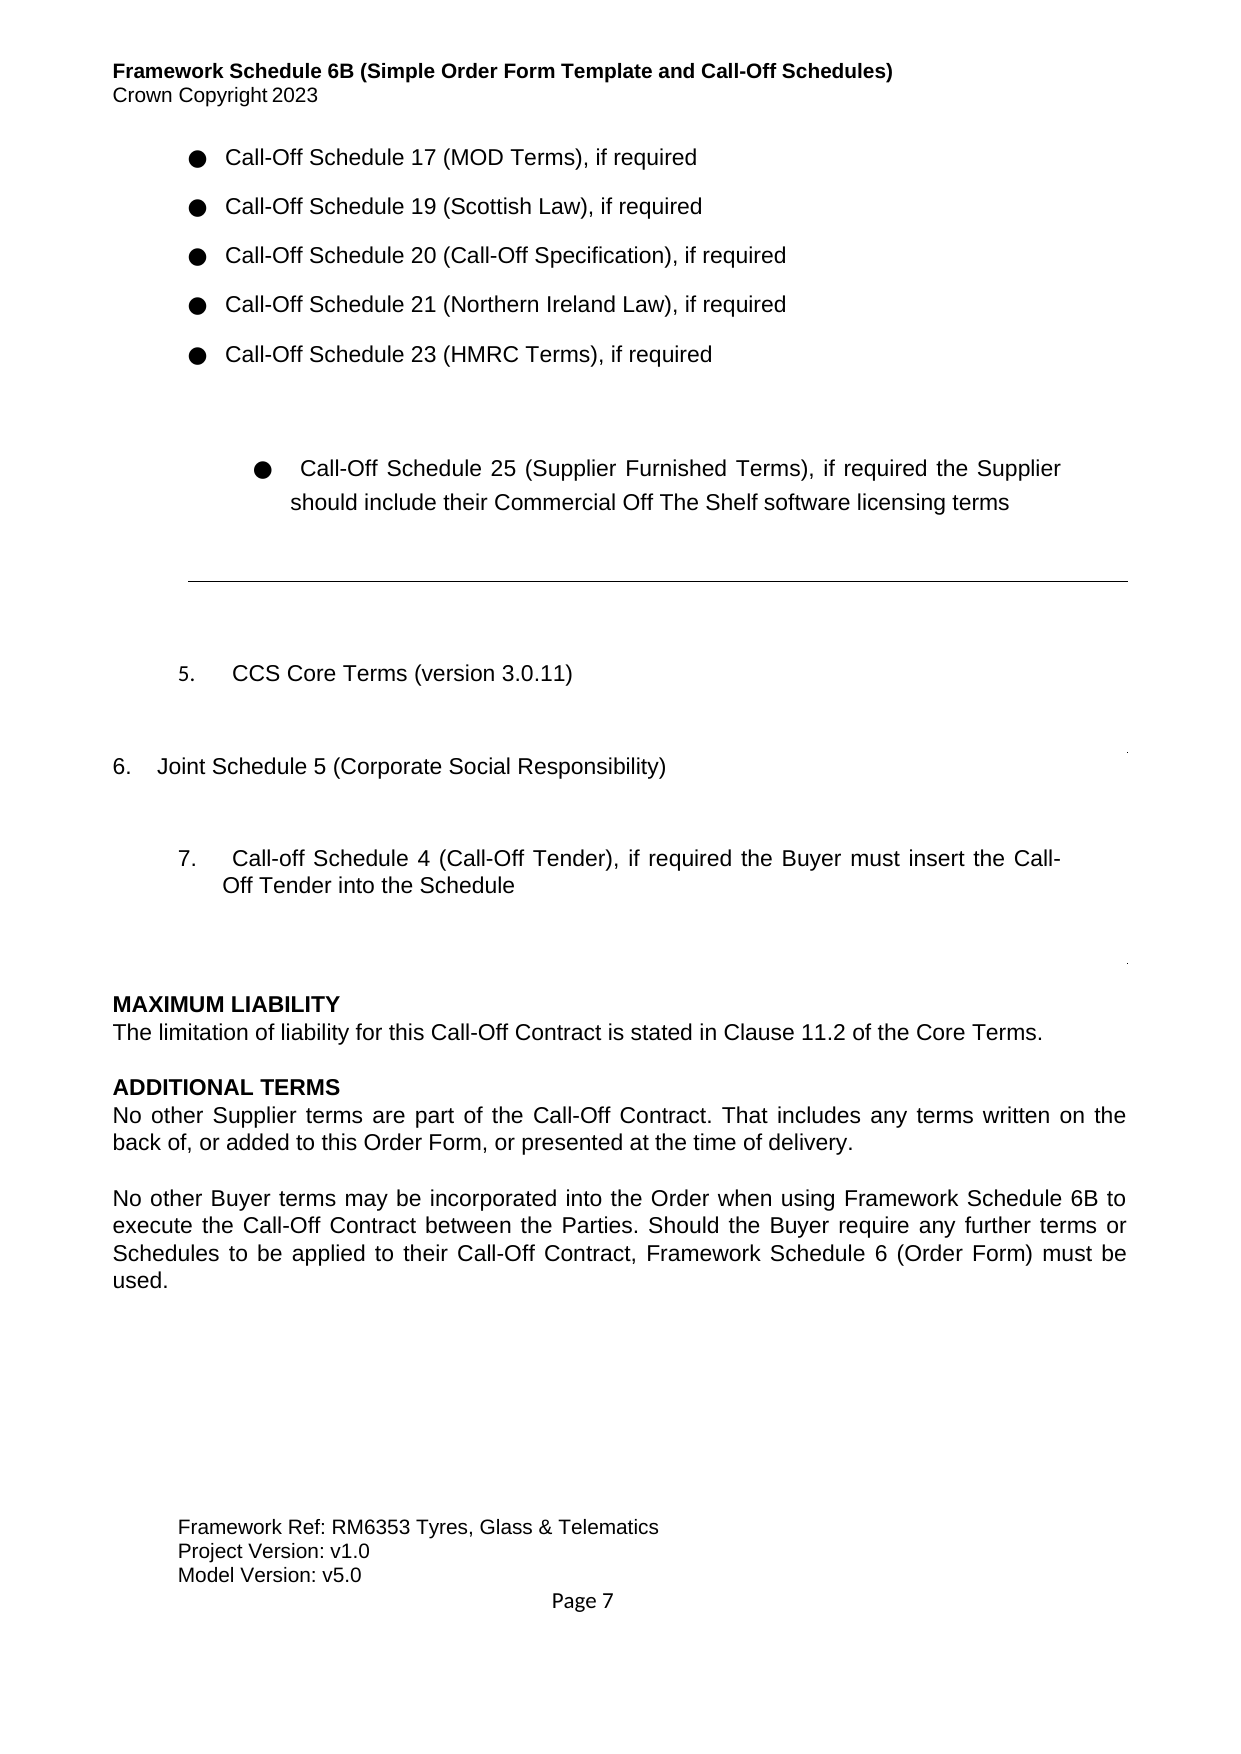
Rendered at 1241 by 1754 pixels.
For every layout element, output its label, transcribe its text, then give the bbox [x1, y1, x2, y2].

list Call-Off Schedule 20 (Call-Off Specification), if required [187, 229, 1128, 276]
text MAXIMUM LIABILITY [112, 991, 1128, 1018]
list Call-Off Schedule 25 (Supplier Furnished Terms), if required the Supplier should include their Commercial Off The Shelf software licensing terms [189, 378, 1127, 580]
text The limitation of liability for this Call-Off Contract is stated in Clause 11.2 of the Core Terms. [112, 1019, 1128, 1045]
list CCS Core Terms (version 3.0.11) [114, 595, 1127, 752]
text No other Buyer terms may be incorporated into the Order when using Framework Schedule 6B to execute the Call-Off Contract between the Parties. Should the Buyer require any further terms or Schedules to be applied to their Call-Off Contract, Framework Schedule 6 (Order Form) must be used. [112, 1184, 1128, 1294]
text No other Supplier terms are part of the Call-Off Contract. That includes any terms written on the back of, or added to this Order Form, or presented at the time of delivery. [112, 1102, 1128, 1156]
list Call-Off Schedule 23 (HMRC Terms), if required [187, 328, 1128, 375]
list Call-Off Schedule 17 (MOD Terms), if required [187, 131, 1128, 178]
list Call-off Schedule 4 (Call-Off Tender), if required the Buyer must insert the Call-Off Tender into the Schedule [114, 781, 1127, 963]
list Joint Schedule 5 (Corporate Social Responsibility) [112, 753, 1128, 779]
list Call-Off Schedule 21 (Northern Ireland Law), if required [187, 279, 1128, 326]
list Call-Off Schedule 19 (Scottish Law), if required [187, 180, 1128, 227]
text ADDITIONAL TERMS [112, 1074, 1128, 1100]
